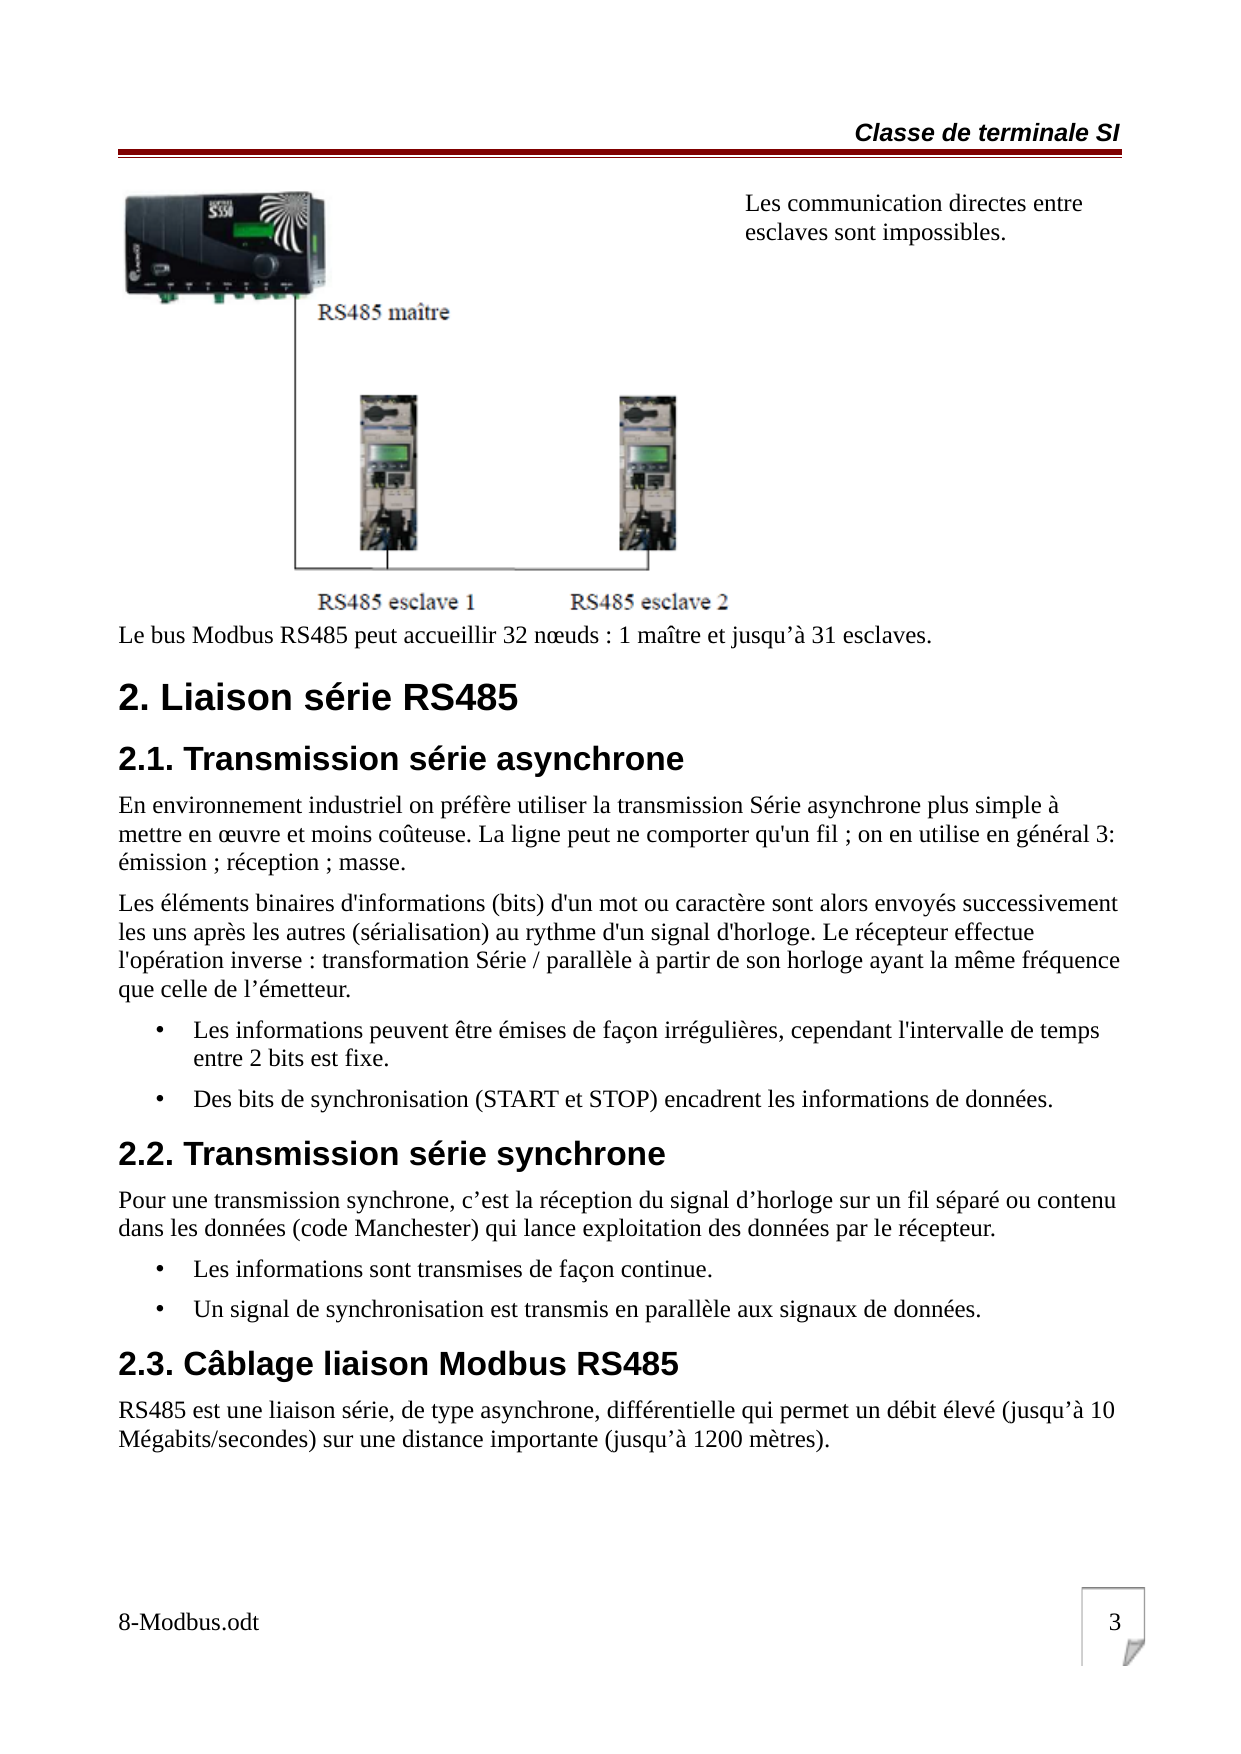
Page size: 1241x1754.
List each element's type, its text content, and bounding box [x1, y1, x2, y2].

table_header [734, 188, 745, 621]
list Un signal de synchronisation est transmis en parallèle aux signaux de données. [156, 1294, 1122, 1323]
subtitle 2.2. Transmission série synchrone [118, 1133, 1122, 1172]
text En environnement industriel on préfère utiliser la transmission Série asynchrone plus simple à mettre en œuvre et moins coûteuse. La ligne peut ne comporter qu'un fil ; on en utilise en général 3: émission ; réception ; masse. [118, 790, 1122, 876]
subtitle 2. Liaison série RS485 [118, 674, 1122, 718]
text Pour une transmission synchrone, c’est la réception du signal d’horloge sur un fil séparé ou contenu dans les données (code Manchester) qui lance exploitation des données par le récepteur. [118, 1185, 1122, 1242]
list Des bits de synchronisation (START et STOP) encadrent les informations de données. [156, 1084, 1122, 1113]
text RS485 est une liaison série, de type asynchrone, différentielle qui permet un débit élevé (jusqu’à 10 Mégabits/secondes) sur une distance importante (jusqu’à 1200 mètres). [118, 1395, 1122, 1453]
text Le bus Modbus RS485 peut accueillir 32 nœuds : 1 maître et jusqu’à 31 esclaves. [118, 621, 1122, 649]
text Les éléments binaires d'informations (bits) d'un mot ou caractère sont alors envoyés successivement les uns après les autres (sérialisation) au rythme d'un signal d'horloge. Le récepteur effectue l'opération inverse : transformation Série / parallèle à partir de son horloge ayant la même fréquence que celle de l’émetteur. [118, 888, 1122, 1003]
subtitle 2.3. Câblage liaison Modbus RS485 [118, 1344, 1122, 1383]
table_header Les communication directes entre esclaves sont impossibles. [745, 188, 1122, 621]
list Les informations sont transmises de façon continue. [156, 1254, 1122, 1283]
picture [118, 187, 734, 621]
list Les informations peuvent être émises de façon irrégulières, cependant l'intervalle de temps entre 2 bits est fixe. [156, 1015, 1122, 1072]
subtitle 2.1. Transmission série asynchrone [118, 739, 1122, 777]
